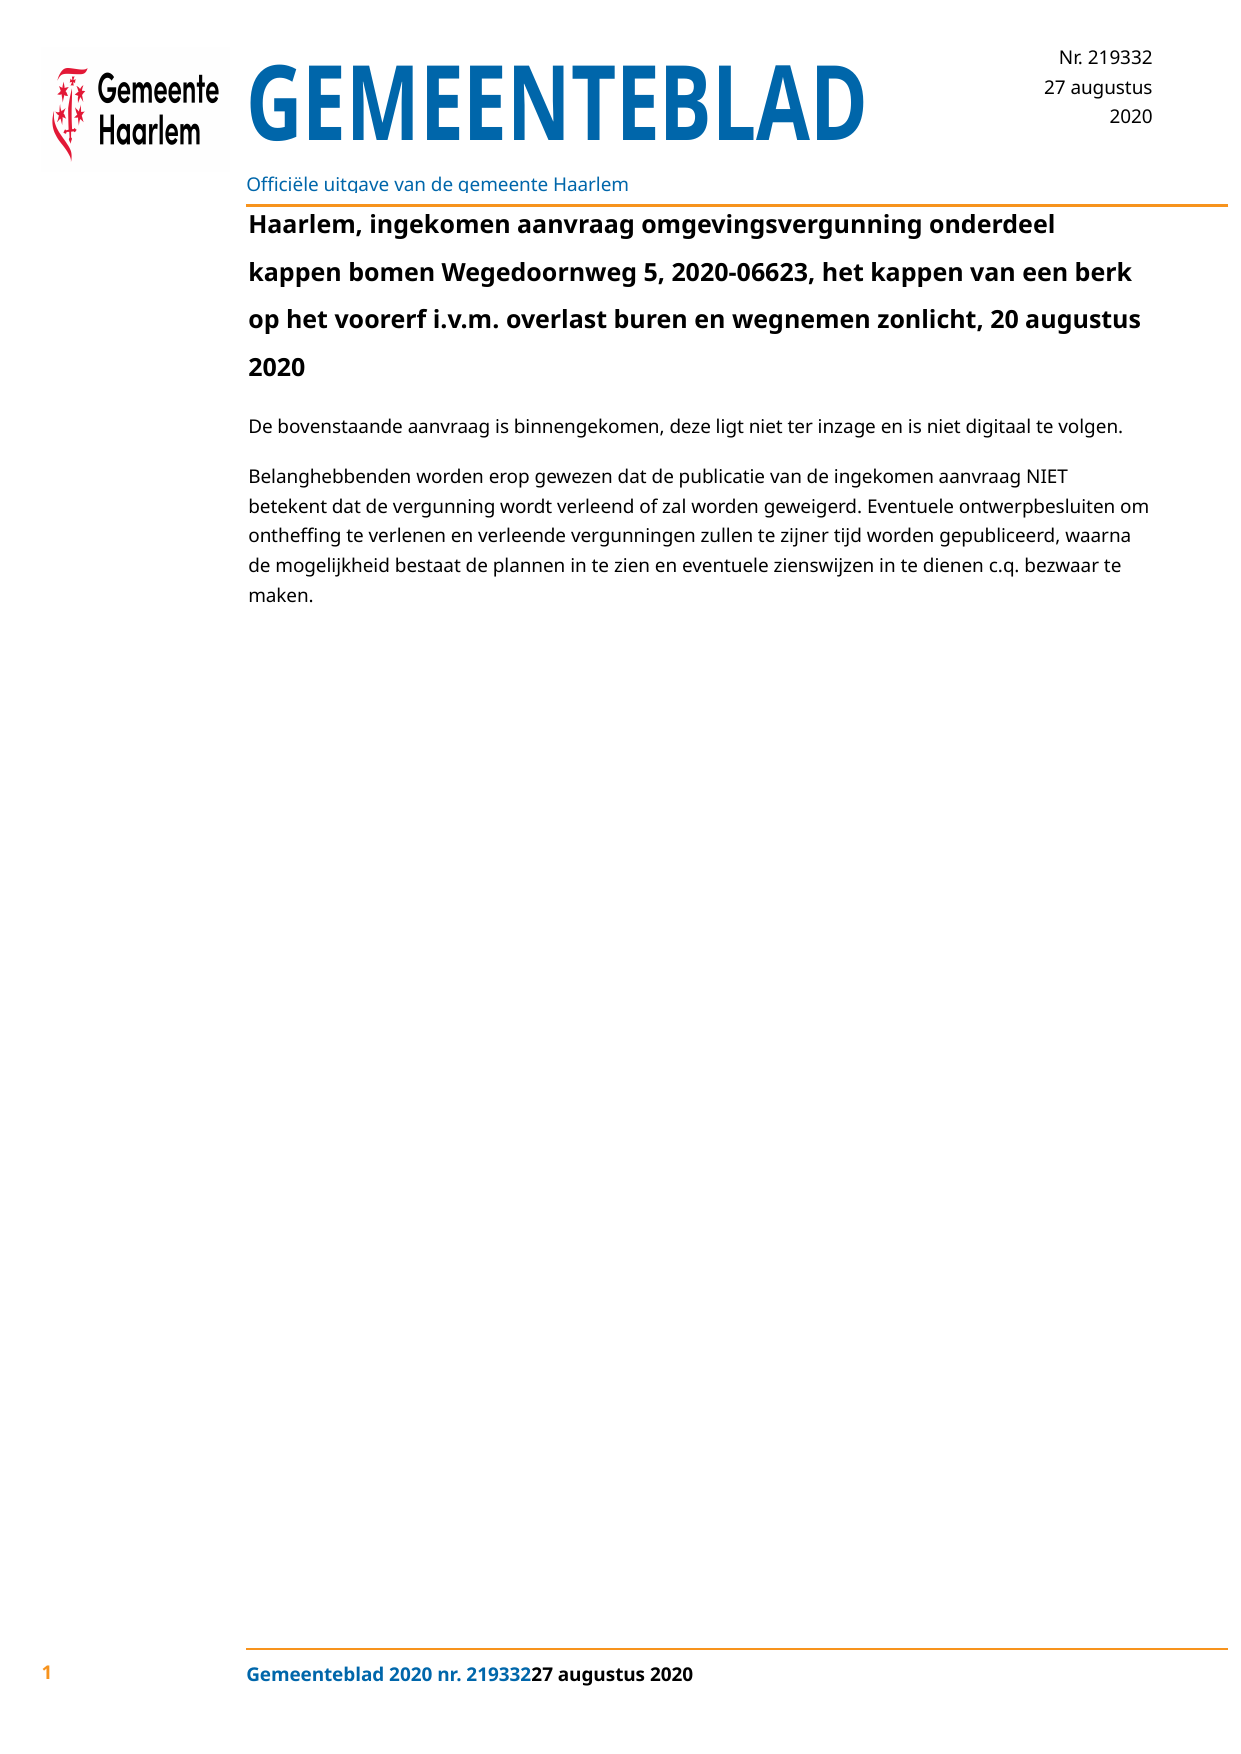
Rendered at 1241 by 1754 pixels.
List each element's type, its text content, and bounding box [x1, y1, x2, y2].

text Haarlem, ingekomen aanvraag omgevingsvergunning onderdeel kappen bomen Wegedoornweg 5, 2020-06623, het kappen van een berk op het voorerf i.v.m. overlast buren en wegnemen zonlicht, 20 augustus 2020 [248, 207, 1152, 384]
picture [41, 47, 231, 172]
text Belanghebbenden worden erop gewezen dat de publicatie van de ingekomen aanvraag NIET betekent dat de vergunning wordt verleend of zal worden geweigerd. Eventuele ontwerpbesluiten om ontheffing te verlenen en verleende vergunningen zullen te zijner tijd worden gepubliceerd, waarna de mogelijkheid bestaat de plannen in te zien en eventuele zienswijzen in te dienen c.q. bezwaar te maken. [248, 463, 1152, 608]
text De bovenstaande aanvraag is binnengekomen, deze ligt niet ter inzage en is niet digitaal te volgen. [248, 413, 1152, 439]
